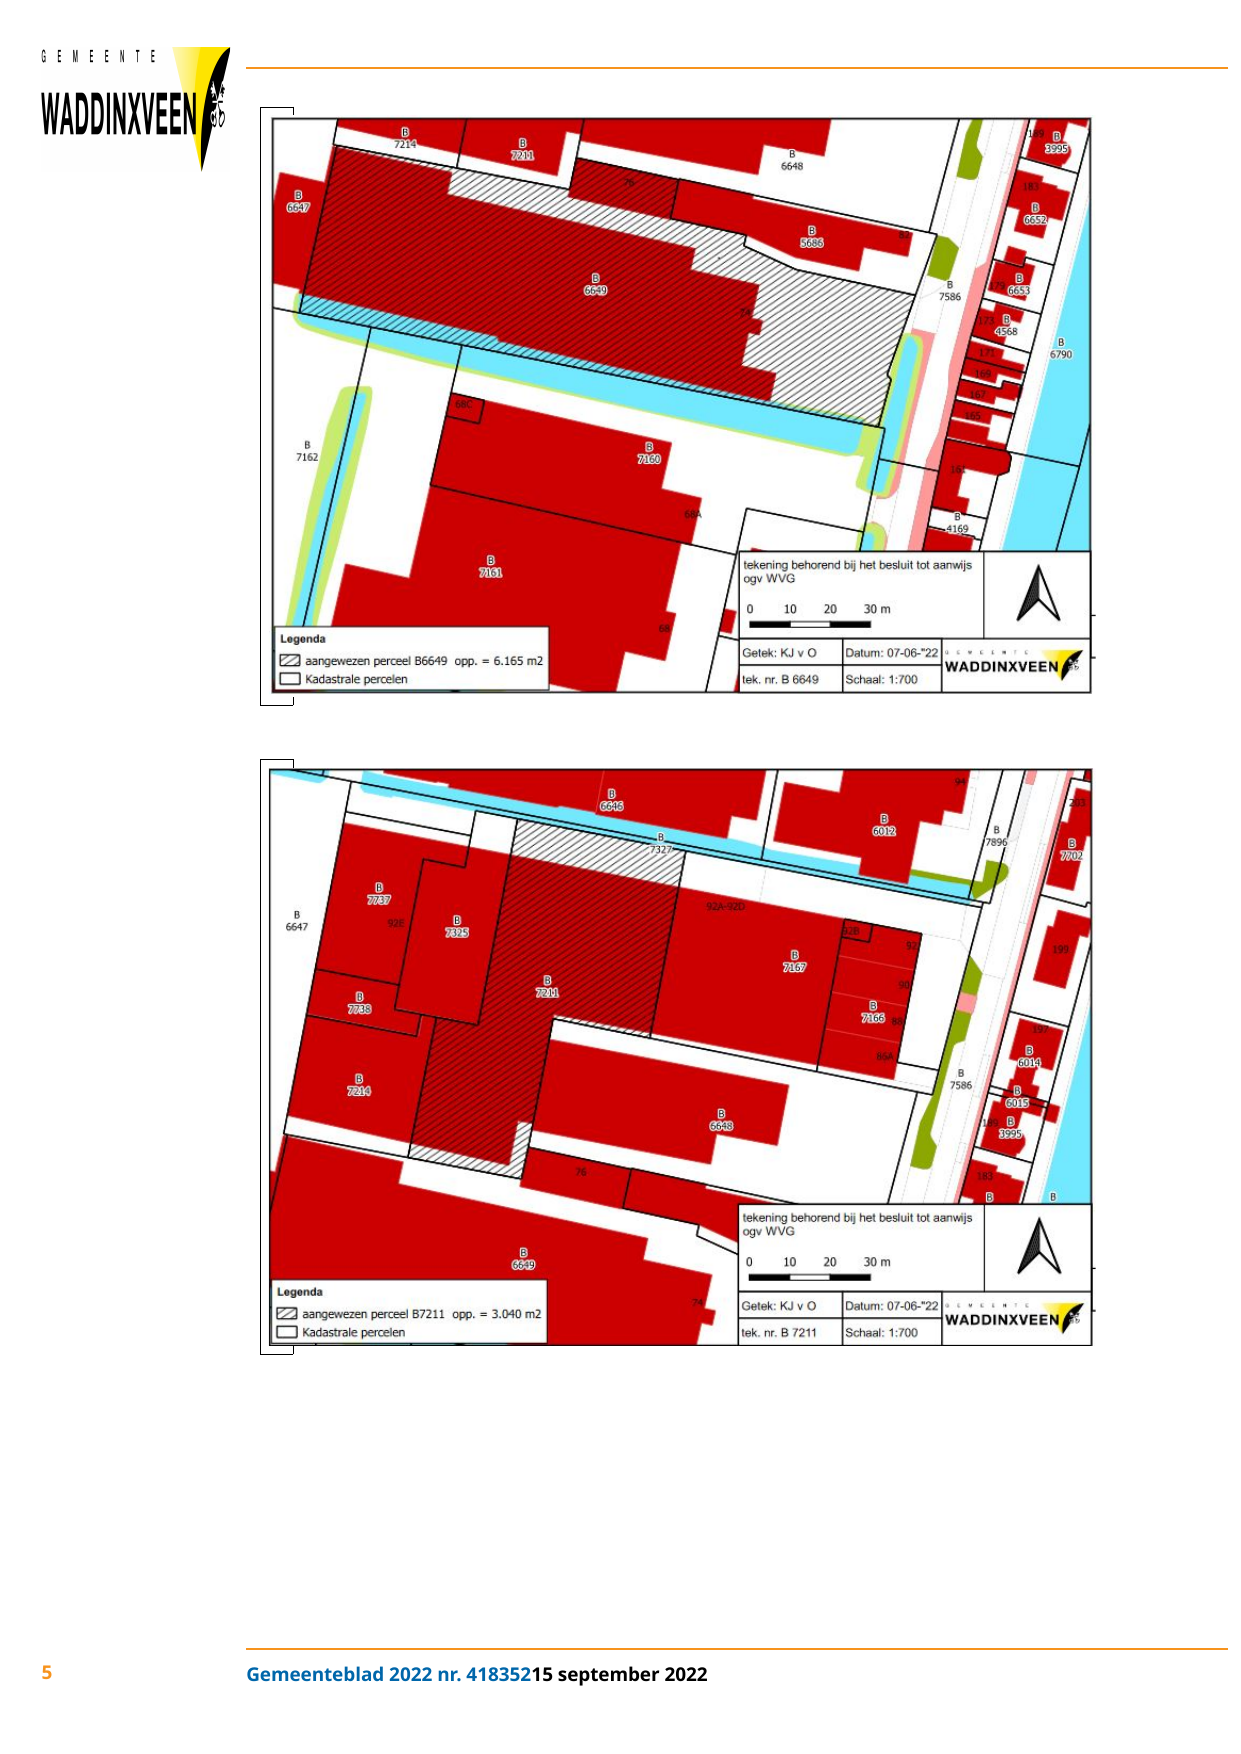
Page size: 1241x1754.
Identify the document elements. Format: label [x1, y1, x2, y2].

picture [41, 47, 231, 172]
picture [268, 115, 1096, 697]
picture [268, 768, 1096, 1346]
